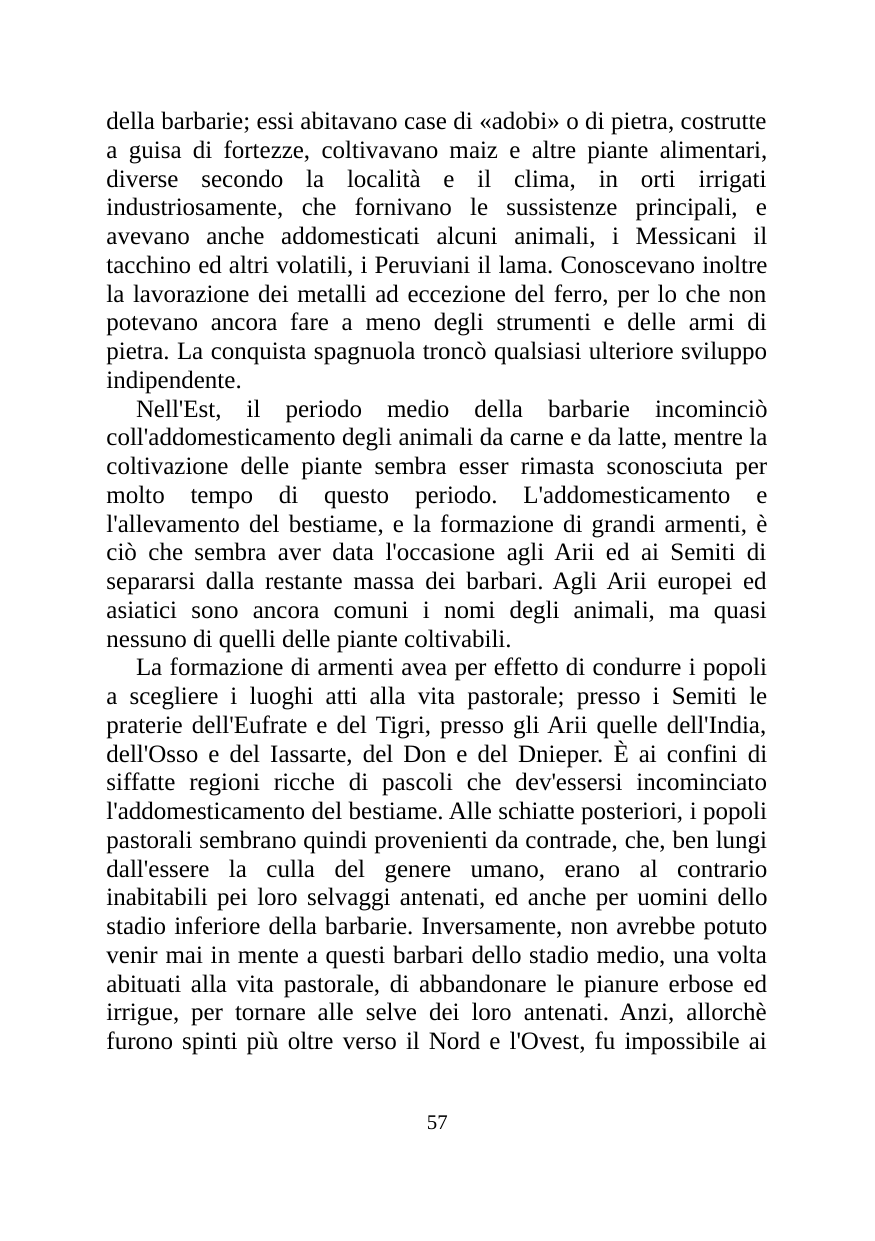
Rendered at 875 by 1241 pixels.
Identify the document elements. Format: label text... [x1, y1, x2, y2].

text della barbarie; essi abitavano case di «adobi» o di pietra, costrutte a guisa di fortezze, coltivavano maiz e altre piante alimentari, diverse secondo la località e il clima, in orti irrigati industriosamente, che fornivano le sussistenze principali, e avevano anche addomesticati alcuni animali, i Messicani il tacchino ed altri volatili, i Peruviani il lama. Conoscevano inoltre la lavorazione dei metalli ad eccezione del ferro, per lo che non potevano ancora fare a meno degli strumenti e delle armi di pietra. La conquista spagnuola troncò qualsiasi ulteriore sviluppo indipendente. [106, 106, 768, 394]
text Nell'Est, il periodo medio della barbarie incominciò coll'addomesticamento degli animali da carne e da latte, mentre la coltivazione delle piante sembra esser rimasta sconosciuta per molto tempo di questo periodo. L'addomesticamento e l'allevamento del bestiame, e la formazione di grandi armenti, è ciò che sembra aver data l'occasione agli Arii ed ai Semiti di separarsi dalla restante massa dei barbari. Agli Arii europei ed asiatici sono ancora comuni i nomi degli animali, ma quasi nessuno di quelli delle piante coltivabili. [106, 394, 768, 652]
text La formazione di armenti avea per effetto di condurre i popoli a scegliere i luoghi atti alla vita pastorale; presso i Semiti le praterie dell'Eufrate e del Tigri, presso gli Arii quelle dell'India, dell'Osso e del Iassarte, del Don e del Dnieper. È ai confini di siffatte regioni ricche di pascoli che dev'essersi incominciato l'addomesticamento del bestiame. Alle schiatte posteriori, i popoli pastorali sembrano quindi provenienti da contrade, che, ben lungi dall'essere la culla del genere umano, erano al contrario inabitabili pei loro selvaggi antenati, ed anche per uomini dello stadio inferiore della barbarie. Inversamente, non avrebbe potuto venir mai in mente a questi barbari dello stadio medio, una volta abituati alla vita pastorale, di abbandonare le pianure erbose ed irrigue, per tornare alle selve dei loro antenati. Anzi, allorchè furono spinti più oltre verso il Nord e l'Ovest, fu impossibile ai [106, 652, 768, 1055]
